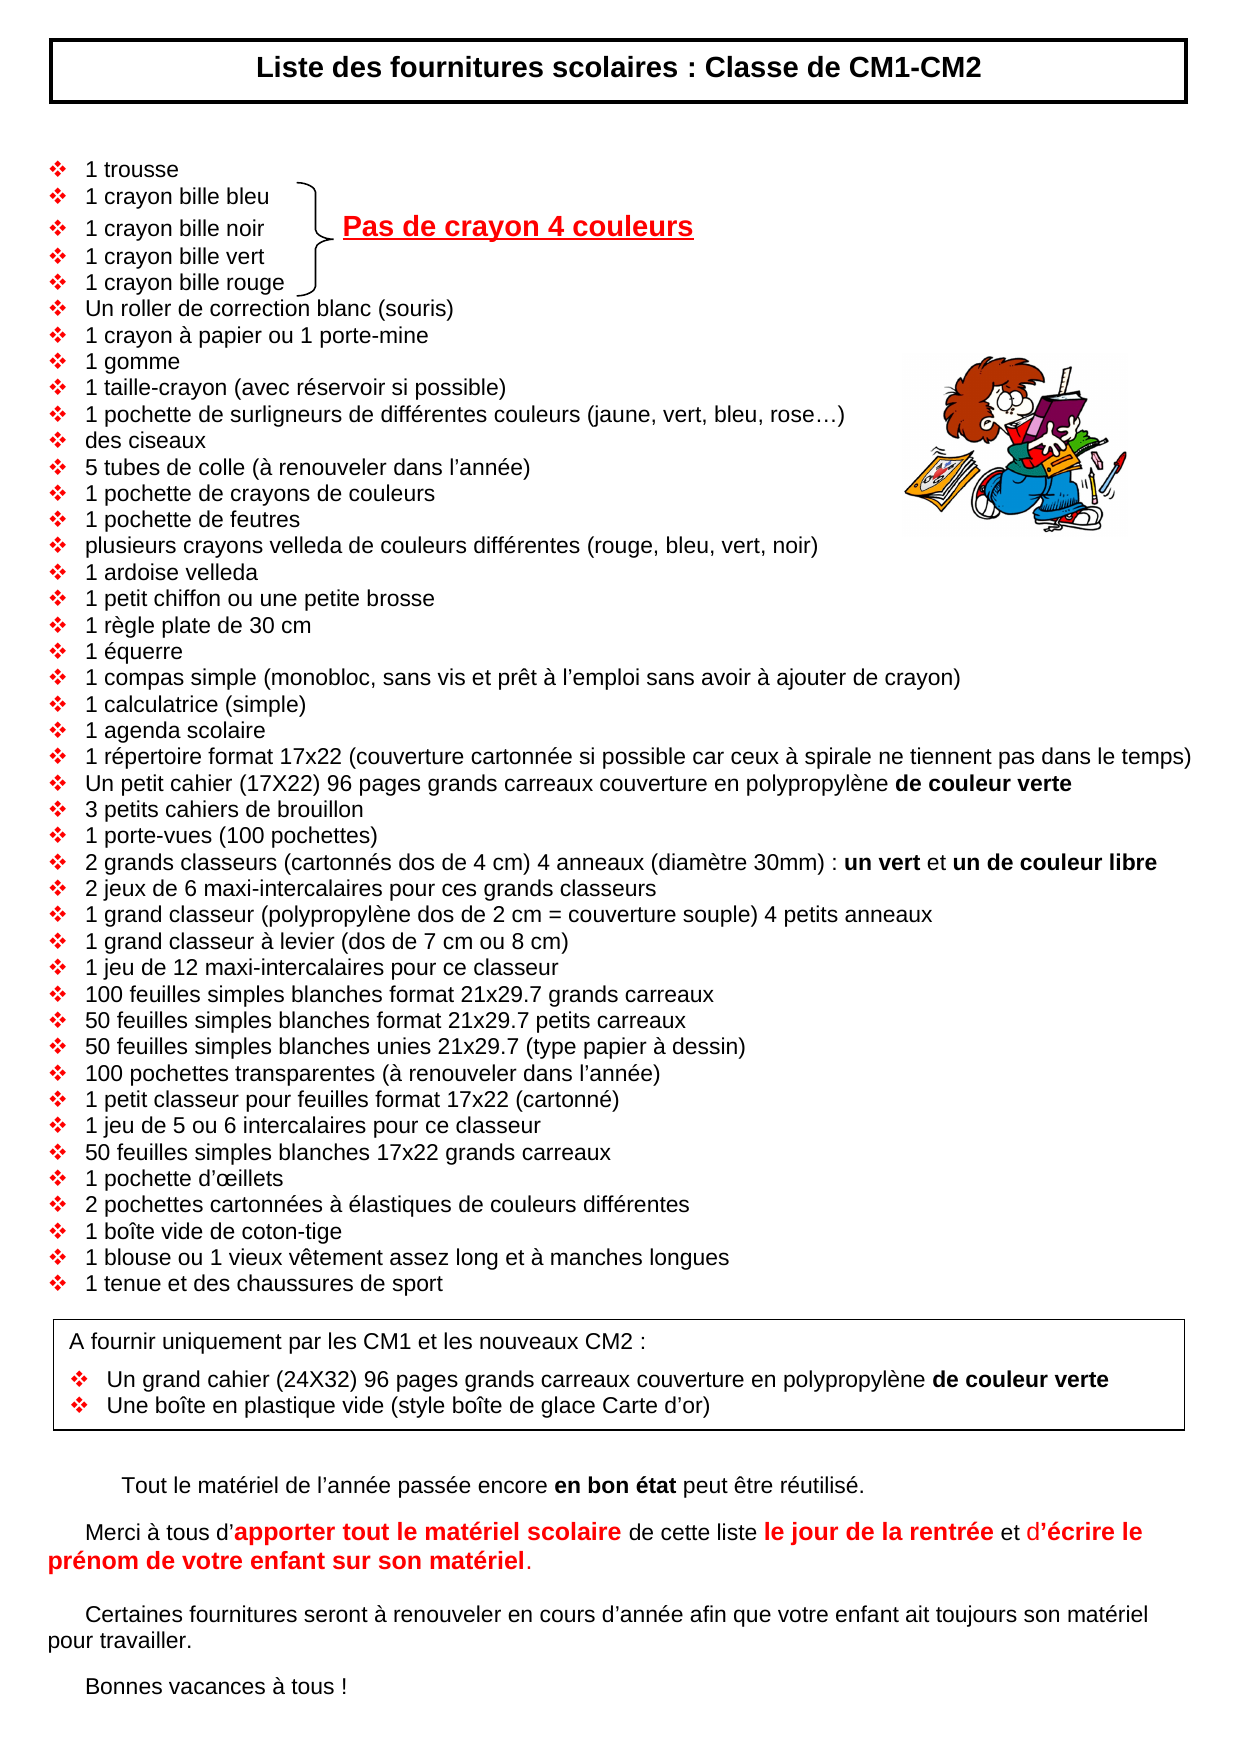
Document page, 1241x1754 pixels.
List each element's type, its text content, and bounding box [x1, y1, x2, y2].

list 1 compas simple (monobloc, sans vis et prêt à l’emploi sans avoir à ajouter de crayon) [47, 664, 1193, 691]
list 50 feuilles simples blanches unies 21x29.7 (type papier à dessin) [47, 1033, 1193, 1059]
list [1128, 453, 1193, 480]
list [1128, 374, 1193, 401]
list Un roller de correction blanc (souris) [47, 295, 1193, 322]
list 1 petit classeur pour feuilles format 17x22 (cartonné) [47, 1086, 1193, 1112]
text Tout le matériel de l’année passée encore en bon état peut être réutilisé. [47, 1472, 1193, 1498]
list [309, 183, 1193, 209]
list 1 gomme [47, 348, 1193, 374]
list [310, 269, 1193, 295]
list [1128, 401, 1193, 427]
list des ciseaux [47, 427, 901, 453]
list 1 porte-vues (100 pochettes) [47, 822, 1193, 849]
picture [901, 353, 1128, 537]
list [317, 243, 1193, 269]
text A fournir uniquement par les CM1 et les nouveaux CM2 : [69, 1328, 1168, 1354]
list 1 crayon bille noir [47, 209, 324, 243]
list [1128, 480, 1193, 506]
list 1 règle plate de 30 cm [47, 612, 1193, 638]
list 1 crayon bille vert [47, 243, 317, 269]
list 1 grand classeur (polypropylène dos de 2 cm = couverture souple) 4 petits anneaux [47, 901, 1193, 928]
list 1 pochette de surligneurs de différentes couleurs (jaune, vert, bleu, rose…) [47, 401, 901, 427]
list 2 pochettes cartonnées à élastiques de couleurs différentes [47, 1191, 1193, 1218]
list 1 boîte vide de coton-tige [47, 1218, 1193, 1244]
text Bonnes vacances à tous ! [47, 1673, 1193, 1699]
list Une boîte en plastique vide (style boîte de glace Carte d’or) [69, 1392, 1168, 1419]
list 1 crayon à papier ou 1 porte-mine [47, 322, 1193, 348]
list 50 feuilles simples blanches format 21x29.7 petits carreaux [47, 1007, 1193, 1033]
text Certaines fournitures seront à renouveler en cours d’année afin que votre enfant ait toujours son matériel pour travailler. [47, 1601, 1193, 1654]
list Un petit cahier (17X22) 96 pages grands carreaux couverture en polypropylène de couleur verte [47, 770, 1193, 796]
text Liste des fournitures scolaires : Classe de CM1-CM2 [68, 50, 1169, 83]
text Merci à tous d’apporter tout le matériel scolaire de cette liste le jour de la rentrée et d’écrire le prénom de votre enfant sur son matériel. [47, 1517, 1193, 1575]
list 1 tenue et des chaussures de sport [47, 1270, 1193, 1297]
list 1 ardoise velleda [47, 559, 1193, 585]
list 1 équerre [47, 638, 1193, 664]
list 1 crayon bille rouge [47, 269, 314, 295]
list 2 jeux de 6 maxi-intercalaires pour ces grands classeurs [47, 875, 1193, 901]
list 1 trousse [47, 156, 1193, 183]
list 100 feuilles simples blanches format 21x29.7 grands carreaux [47, 981, 1193, 1007]
list 2 grands classeurs (cartonnés dos de 4 cm) 4 anneaux (diamètre 30mm) : un vert et un de couleur libre [47, 849, 1193, 875]
list 100 pochettes transparentes (à renouveler dans l’année) [47, 1059, 1193, 1086]
list 1 pochette de crayons de couleurs [47, 480, 901, 506]
list 1 calculatrice (simple) [47, 691, 1193, 717]
list plusieurs crayons velleda de couleurs différentes (rouge, bleu, vert, noir) [47, 532, 1193, 559]
list 1 grand classeur à levier (dos de 7 cm ou 8 cm) [47, 928, 1193, 954]
list 1 pochette d’œillets [47, 1165, 1193, 1191]
list Pas de crayon 4 couleurs [317, 209, 1193, 243]
list 1 petit chiffon ou une petite brosse [47, 585, 1193, 612]
list 1 agenda scolaire [47, 717, 1193, 743]
list 1 pochette de feutres [47, 506, 901, 532]
list 5 tubes de colle (à renouveler dans l’année) [47, 453, 901, 480]
list [1128, 506, 1193, 532]
list 1 blouse ou 1 vieux vêtement assez long et à manches longues [47, 1244, 1193, 1270]
list 1 jeu de 12 maxi-intercalaires pour ce classeur [47, 954, 1193, 981]
list 50 feuilles simples blanches 17x22 grands carreaux [47, 1139, 1193, 1165]
list 1 répertoire format 17x22 (couverture cartonnée si possible car ceux à spirale ne tiennent pas dans le temps) [47, 743, 1193, 770]
list 1 crayon bille bleu [47, 183, 314, 209]
list 1 jeu de 5 ou 6 intercalaires pour ce classeur [47, 1112, 1193, 1139]
list 3 petits cahiers de brouillon [47, 796, 1193, 822]
list 1 taille-crayon (avec réservoir si possible) [47, 374, 901, 401]
list Un grand cahier (24X32) 96 pages grands carreaux couverture en polypropylène de couleur verte [69, 1366, 1168, 1392]
list [1128, 427, 1193, 453]
